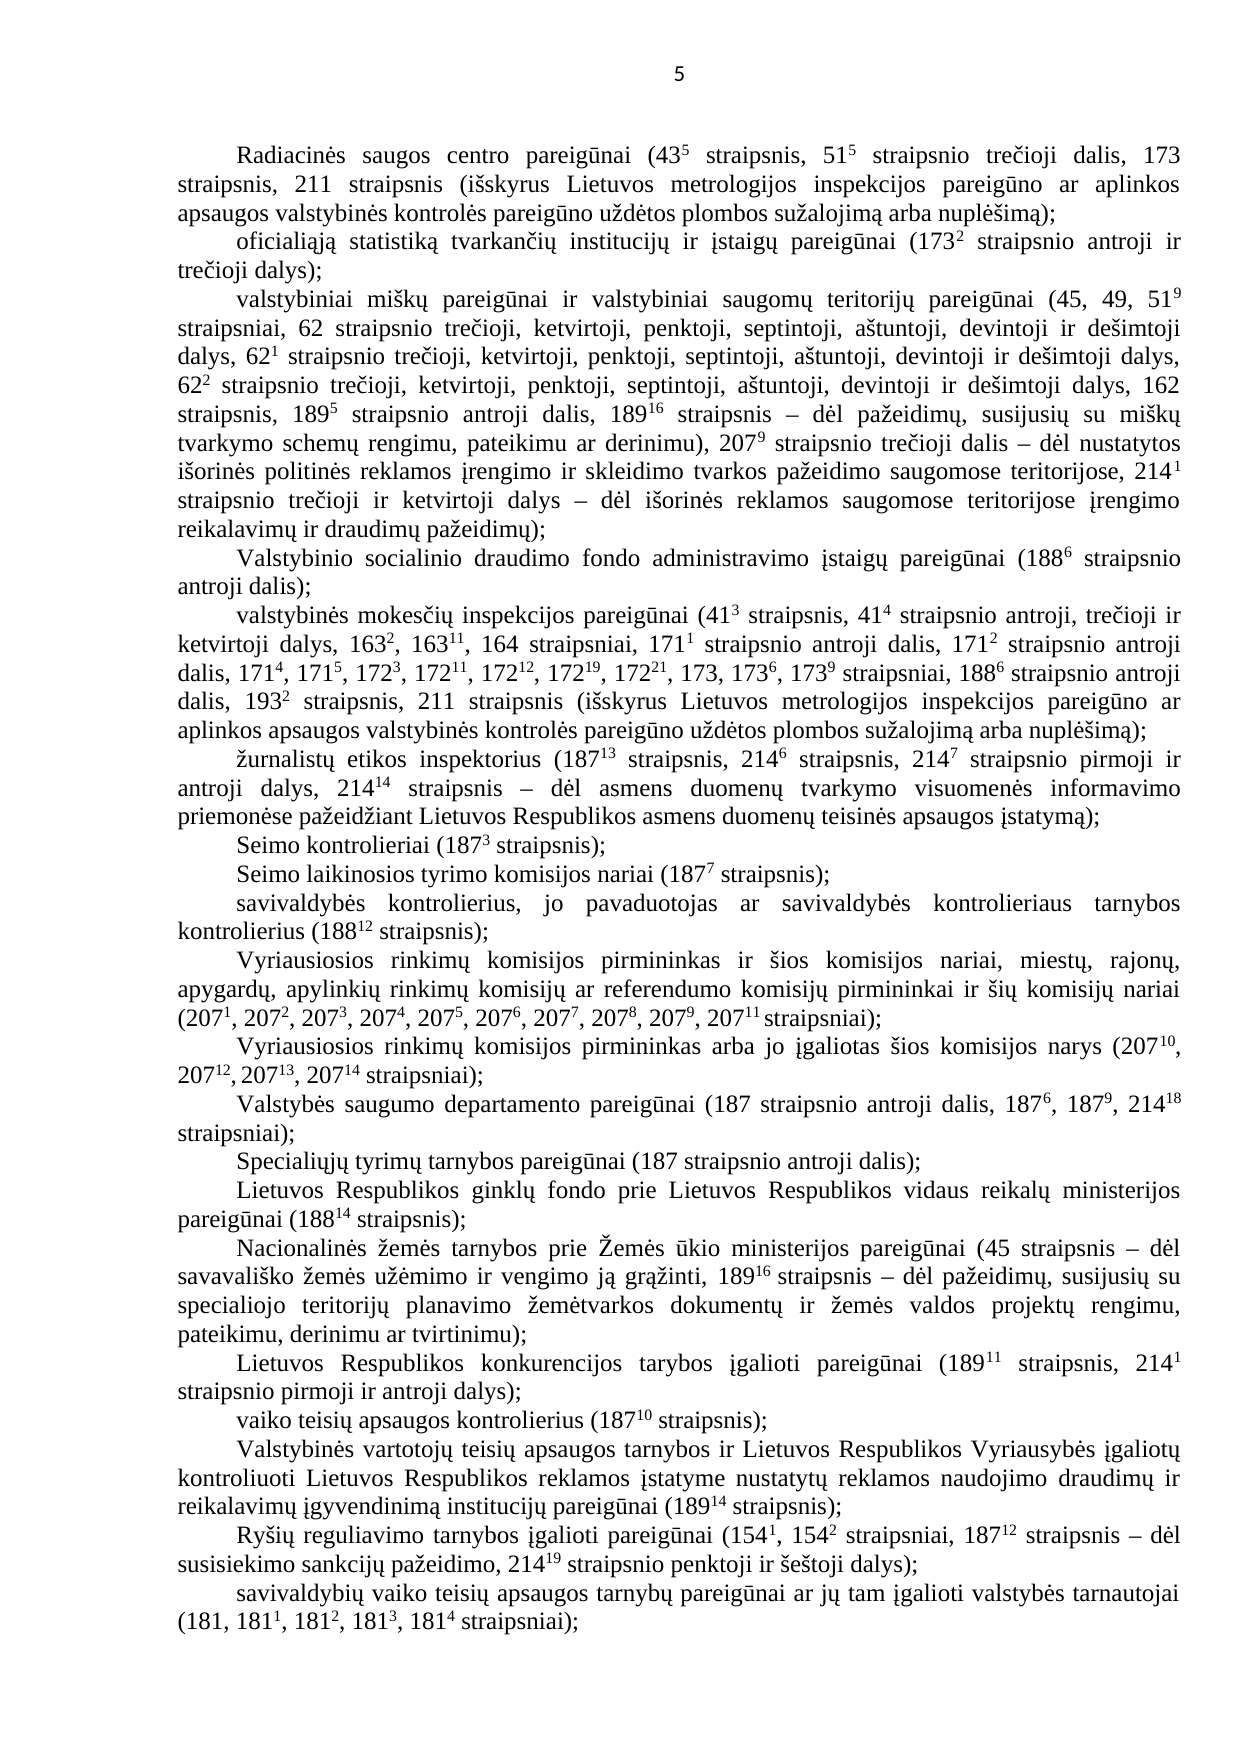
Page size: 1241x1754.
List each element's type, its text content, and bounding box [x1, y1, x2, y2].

text Nacionalinės žemės tarnybos prie Žemės ūkio ministerijos pareigūnai (45 straipsnis – dėl savavališko žemės užėmimo ir vengimo ją grąžinti, 18916 straipsnis – dėl pažeidimų, susijusių su specialiojo teritorijų planavimo žemėtvarkos dokumentų ir žemės valdos projektų rengimu, pateikimu, derinimu ar tvirtinimu); [177, 1233, 1181, 1348]
text Valstybinio socialinio draudimo fondo administravimo įstaigų pareigūnai (1886 straipsnio antroji dalis); [177, 543, 1181, 600]
text Seimo laikinosios tyrimo komisijos nariai (1877 straipsnis); [177, 859, 1181, 888]
text valstybinės mokesčių inspekcijos pareigūnai (413 straipsnis, 414 straipsnio antroji, trečioji ir ketvirtoji dalys, 1632, 16311, 164 straipsniai, 1711 straipsnio antroji dalis, 1712 straipsnio antroji dalis, 1714, 1715, 1723, 17211, 17212, 17219, 17221, 173, 1736, 1739 straipsniai, 1886 straipsnio antroji dalis, 1932 straipsnis, 211 straipsnis (išskyrus Lietuvos metrologijos inspekcijos pareigūno ar aplinkos apsaugos valstybinės kontrolės pareigūno uždėtos plombos sužalojimą arba nuplėšimą); [177, 600, 1181, 744]
text Vyriausiosios rinkimų komisijos pirmininkas arba jo įgaliotas šios komisijos narys (20710, 20712, 20713, 20714 straipsniai); [177, 1031, 1181, 1089]
text Ryšių reguliavimo tarnybos įgalioti pareigūnai (1541, 1542 straipsniai, 18712 straipsnis – dėl susisiekimo sankcijų pažeidimo, 21419 straipsnio penktoji ir šeštoji dalys); [177, 1520, 1181, 1578]
text oficialiąją statistiką tvarkančių institucijų ir įstaigų pareigūnai (1732 straipsnio antroji ir trečioji dalys); [177, 226, 1181, 284]
text Vyriausiosios rinkimų komisijos pirmininkas ir šios komisijos nariai, miestų, rajonų, apygardų, apylinkių rinkimų komisijų ar referendumo komisijų pirmininkai ir šių komisijų nariai (2071, 2072, 2073, 2074, 2075, 2076, 2077, 2078, 2079, 20711 straipsniai); [177, 945, 1181, 1031]
text Lietuvos Respublikos ginklų fondo prie Lietuvos Respublikos vidaus reikalų ministerijos pareigūnai (18814 straipsnis); [177, 1175, 1181, 1233]
text valstybiniai miškų pareigūnai ir valstybiniai saugomų teritorijų pareigūnai (45, 49, 519 straipsniai, 62 straipsnio trečioji, ketvirtoji, penktoji, septintoji, aštuntoji, devintoji ir dešimtoji dalys, 621 straipsnio trečioji, ketvirtoji, penktoji, septintoji, aštuntoji, devintoji ir dešimtoji dalys, 622 straipsnio trečioji, ketvirtoji, penktoji, septintoji, aštuntoji, devintoji ir dešimtoji dalys, 162 straipsnis, 1895 straipsnio antroji dalis, 18916 straipsnis – dėl pažeidimų, susijusių su miškų tvarkymo schemų rengimu, pateikimu ar derinimu), 2079 straipsnio trečioji dalis – dėl nustatytos išorinės politinės reklamos įrengimo ir skleidimo tvarkos pažeidimo saugomose teritorijose, 2141 straipsnio trečioji ir ketvirtoji dalys – dėl išorinės reklamos saugomose teritorijose įrengimo reikalavimų ir draudimų pažeidimų); [177, 284, 1181, 543]
text Valstybinės vartotojų teisių apsaugos tarnybos ir Lietuvos Respublikos Vyriausybės įgaliotų kontroliuoti Lietuvos Respublikos reklamos įstatyme nustatytų reklamos naudojimo draudimų ir reikalavimų įgyvendinimą institucijų pareigūnai (18914 straipsnis); [177, 1434, 1181, 1520]
text Seimo kontrolieriai (1873 straipsnis); [177, 830, 1181, 859]
text Valstybės saugumo departamento pareigūnai (187 straipsnio antroji dalis, 1876, 1879, 21418 straipsniai); [177, 1089, 1181, 1146]
text Radiacinės saugos centro pareigūnai (435 straipsnis, 515 straipsnio trečioji dalis, 173 straipsnis, 211 straipsnis (išskyrus Lietuvos metrologijos inspekcijos pareigūno ar aplinkos apsaugos valstybinės kontrolės pareigūno uždėtos plombos sužalojimą arba nuplėšimą); [177, 140, 1181, 226]
text savivaldybės kontrolierius, jo pavaduotojas ar savivaldybės kontrolieriaus tarnybos kontrolierius (18812 straipsnis); [177, 888, 1181, 945]
text žurnalistų etikos inspektorius (18713 straipsnis, 2146 straipsnis, 2147 straipsnio pirmoji ir antroji dalys, 21414 straipsnis – dėl asmens duomenų tvarkymo visuomenės informavimo priemonėse pažeidžiant Lietuvos Respublikos asmens duomenų teisinės apsaugos įstatymą); [177, 744, 1181, 830]
text Lietuvos Respublikos konkurencijos tarybos įgalioti pareigūnai (18911 straipsnis, 2141 straipsnio pirmoji ir antroji dalys); [177, 1348, 1181, 1405]
text vaiko teisių apsaugos kontrolierius (18710 straipsnis); [177, 1405, 1181, 1434]
text Specialiųjų tyrimų tarnybos pareigūnai (187 straipsnio antroji dalis); [177, 1146, 1181, 1175]
text savivaldybių vaiko teisių apsaugos tarnybų pareigūnai ar jų tam įgalioti valstybės tarnautojai (181, 1811, 1812, 1813, 1814 straipsniai); [177, 1578, 1181, 1635]
